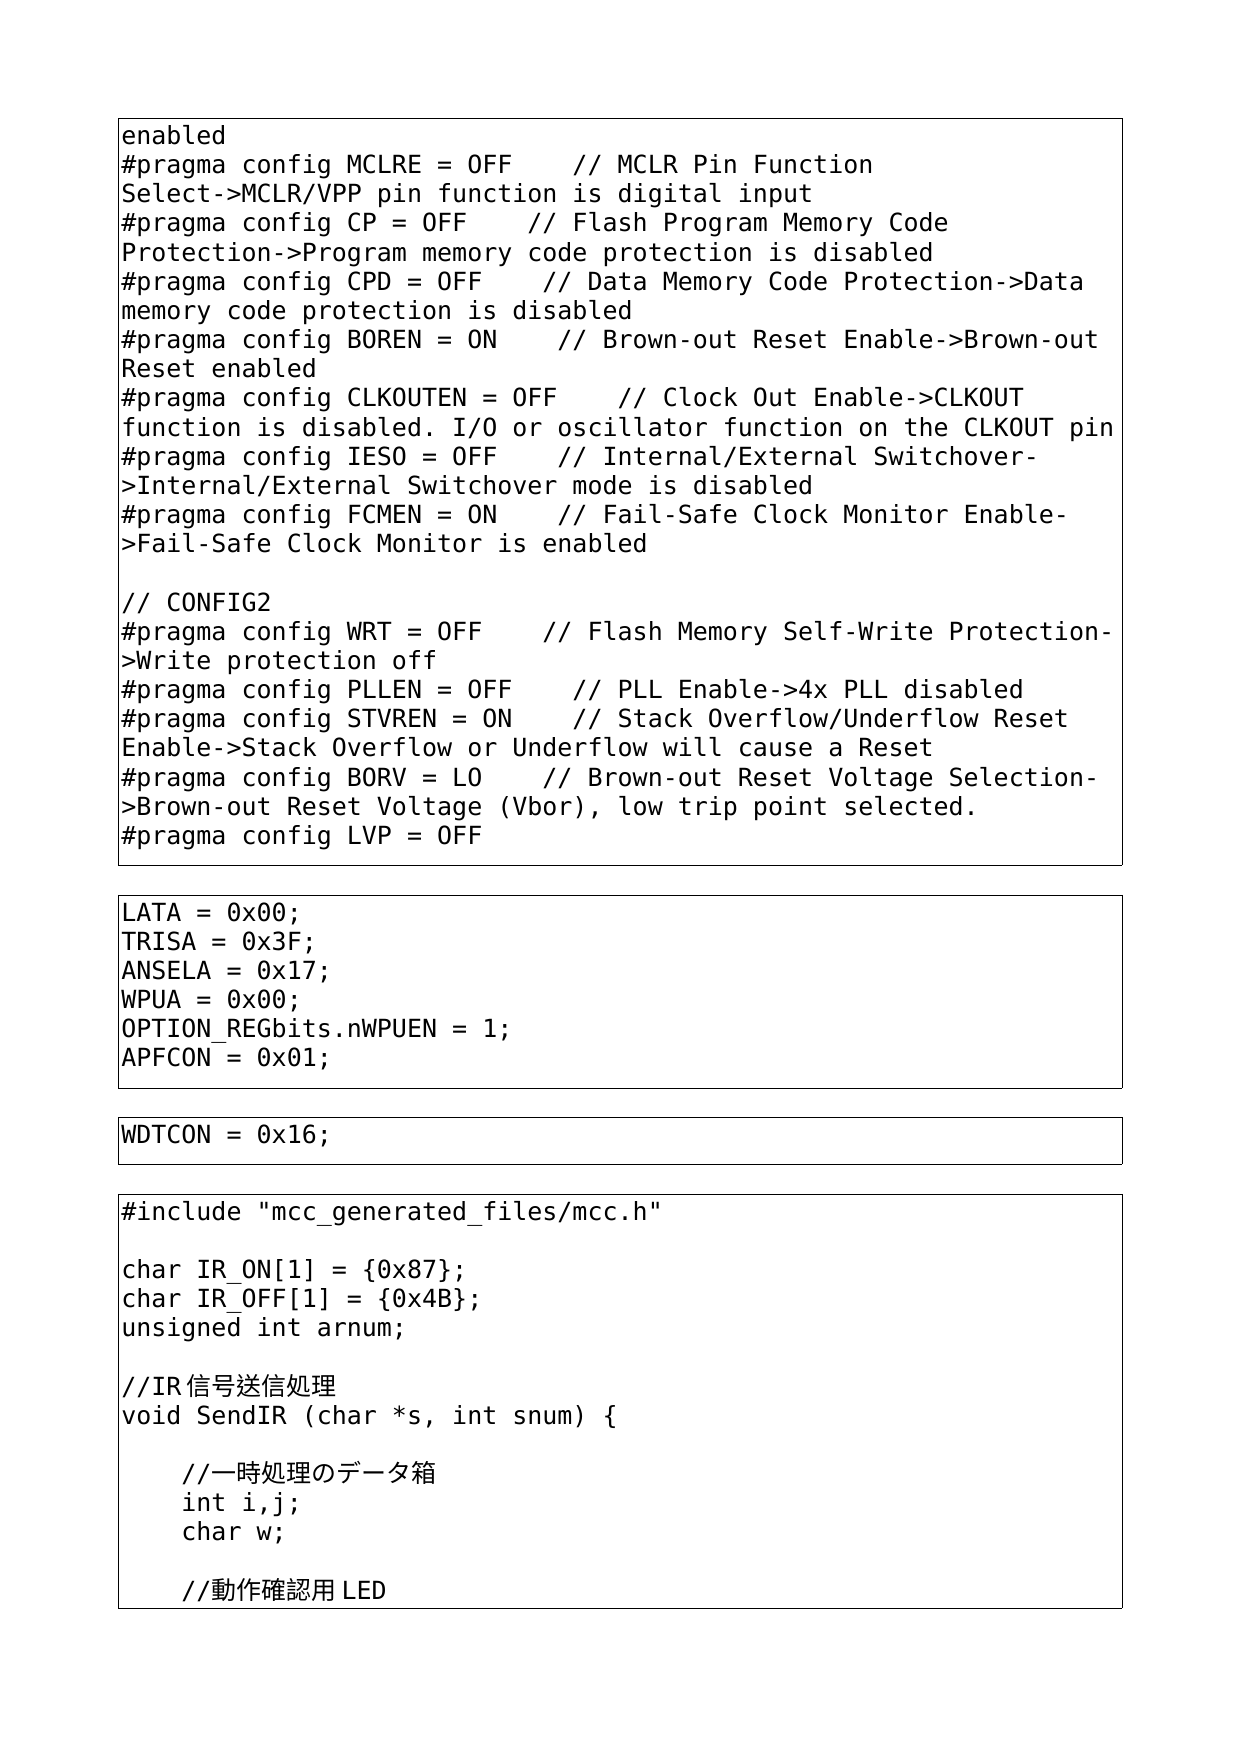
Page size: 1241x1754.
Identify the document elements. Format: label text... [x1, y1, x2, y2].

table_header LATA = 0x00; TRISA = 0x3F; ANSELA = 0x17; WPUA = 0x00; OPTION_REGbits.nWPUEN = 1; APFCON = 0x01; [119, 896, 1122, 1087]
table_header WDTCON = 0x16; [119, 1118, 1122, 1164]
table_header enabled #pragma config MCLRE = OFF // MCLR Pin Function Select->MCLR/VPP pin function is digital input #pragma config CP = OFF // Flash Program Memory Code Protection->Program memory code protection is disabled #pragma config CPD = OFF // Data Memory Code Protection->Data memory code protection is disabled #pragma config BOREN = ON // Brown-out Reset Enable->Brown-out Reset enabled #pragma config CLKOUTEN = OFF // Clock Out Enable->CLKOUT function is disabled. I/O or oscillator function on the CLKOUT pin #pragma config IESO = OFF // Internal/External Switchover->Internal/External Switchover mode is disabled #pragma config FCMEN = ON // Fail-Safe Clock Monitor Enable->Fail-Safe Clock Monitor is enabled // CONFIG2 #pragma config WRT = OFF // Flash Memory Self-Write Protection->Write protection off #pragma config PLLEN = OFF // PLL Enable->4x PLL disabled #pragma config STVREN = ON // Stack Overflow/Underflow Reset Enable->Stack Overflow or Underflow will cause a Reset #pragma config BORV = LO // Brown-out Reset Voltage Selection->Brown-out Reset Voltage (Vbor), low trip point selected. #pragma config LVP = OFF [119, 119, 1122, 865]
table_header #include "mcc_generated_files/mcc.h" char IR_ON[1] = {0x87}; char IR_OFF[1] = {0x4B}; unsigned int arnum; //IR信号送信処理 void SendIR (char *s, int snum) { //一時処理のデータ箱 int i,j; char w; //動作確認用LED [119, 1195, 1122, 1608]
